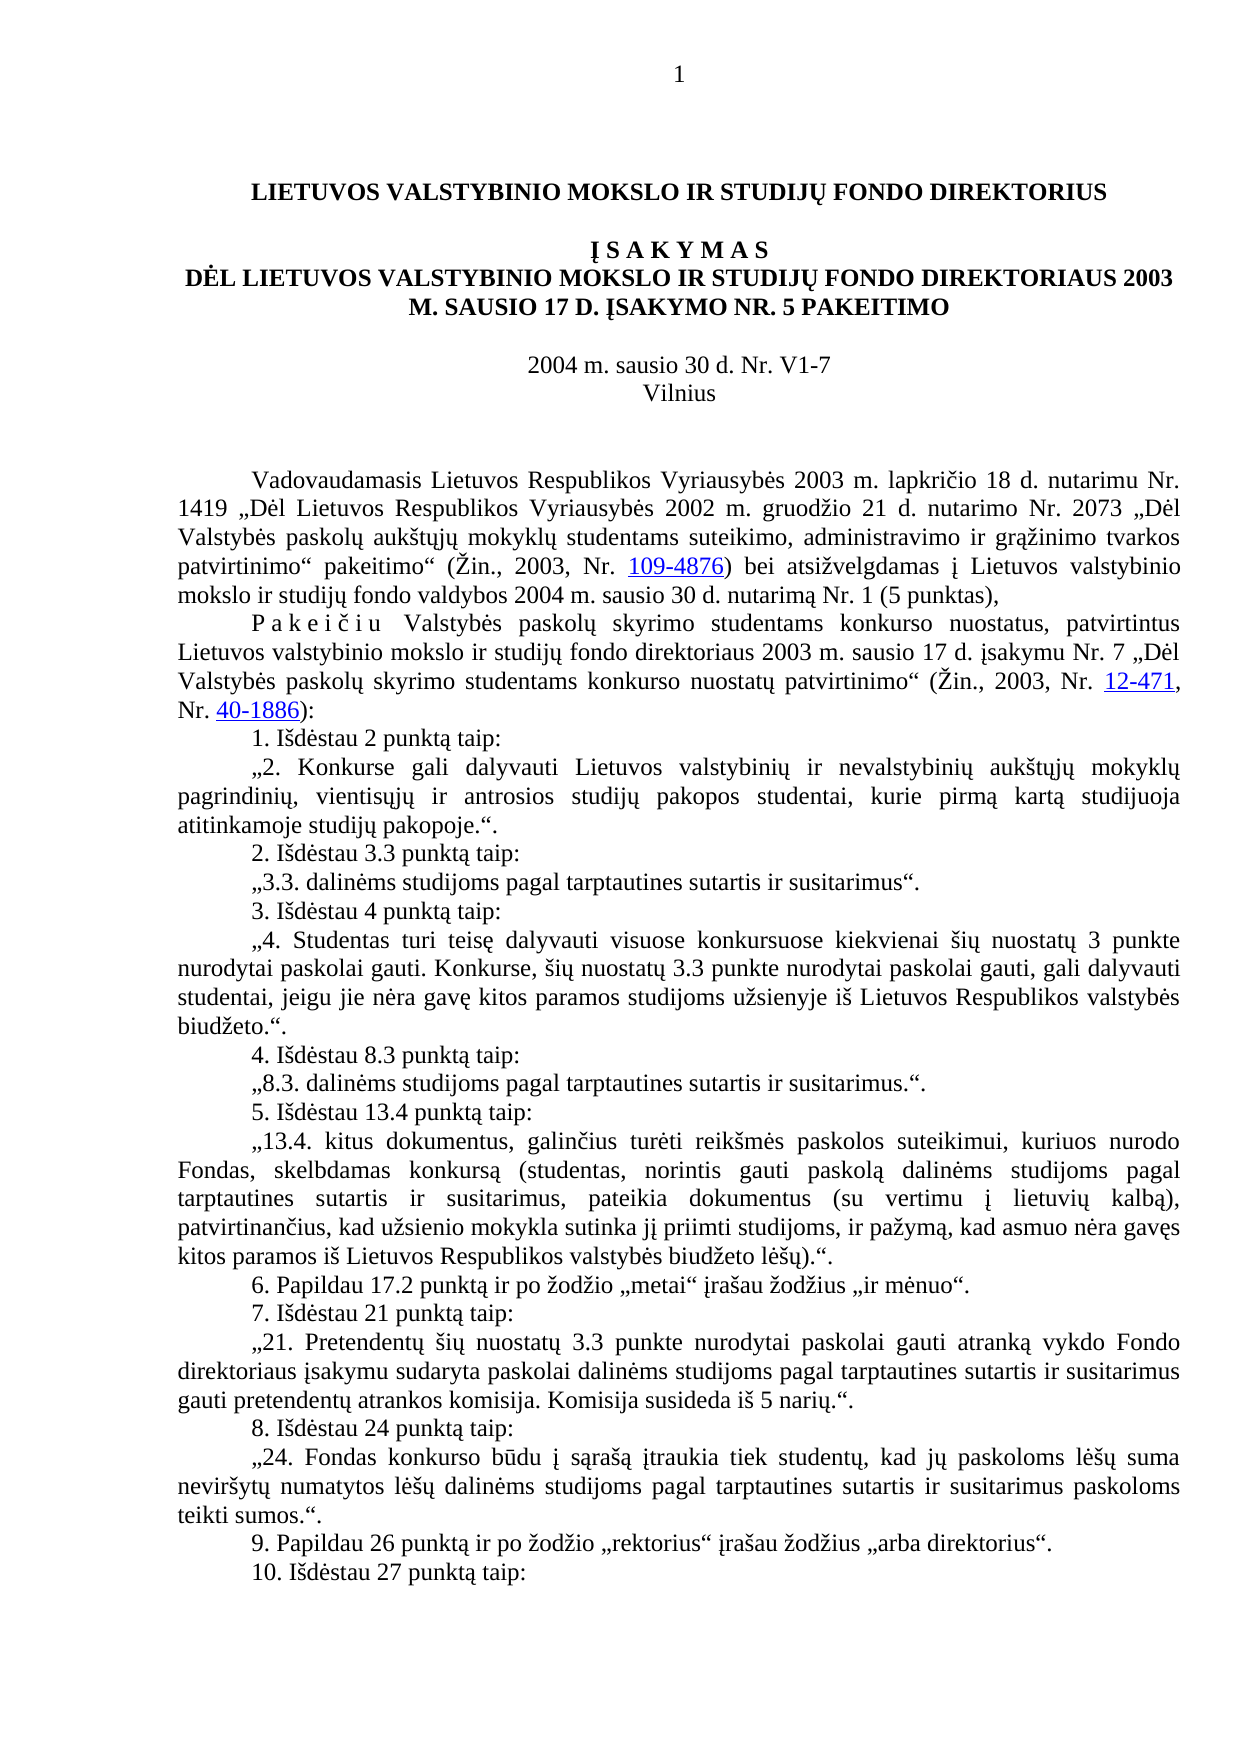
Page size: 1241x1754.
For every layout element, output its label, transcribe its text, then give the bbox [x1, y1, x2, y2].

text „21. Pretendentų šių nuostatų 3.3 punkte nurodytai paskolai gauti atranką vykdo Fondo direktoriaus įsakymu sudaryta paskolai dalinėms studijoms pagal tarptautines sutartis ir susitarimus gauti pretendentų atrankos komisija. Komisija susideda iš 5 narių.“. [177, 1327, 1181, 1413]
text Pakeičiu Valstybės paskolų skyrimo studentams konkurso nuostatus, patvirtintus Lietuvos valstybinio mokslo ir studijų fondo direktoriaus 2003 m. sausio 17 d. įsakymu Nr. 7 „Dėl Valstybės paskolų skyrimo studentams konkurso nuostatų patvirtinimo“ (Žin., 2003, Nr. 12-471, Nr. 40-1886): [177, 608, 1181, 723]
text „2. Konkurse gali dalyvauti Lietuvos valstybinių ir nevalstybinių aukštųjų mokyklų pagrindinių, vientisųjų ir antrosios studijų pakopos studentai, kurie pirmą kartą studijuoja atitinkamoje studijų pakopoje.“. [177, 752, 1181, 838]
text LIETUVOS VALSTYBINIO MOKSLO IR STUDIJŲ FONDO DIREKTORIUS [177, 177, 1181, 206]
text 8. Išdėstau 24 punktą taip: [177, 1413, 1181, 1442]
text Vilnius [177, 378, 1181, 407]
text „4. Studentas turi teisę dalyvauti visuose konkursuose kiekvienai šių nuostatų 3 punkte nurodytai paskolai gauti. Konkurse, šių nuostatų 3.3 punkte nurodytai paskolai gauti, gali dalyvauti studentai, jeigu jie nėra gavę kitos paramos studijoms užsienyje iš Lietuvos Respublikos valstybės biudžeto.“. [177, 925, 1181, 1040]
text 4. Išdėstau 8.3 punktą taip: [177, 1040, 1181, 1068]
text 6. Papildau 17.2 punktą ir po žodžio „metai“ įrašau žodžius „ir mėnuo“. [177, 1270, 1181, 1298]
text 5. Išdėstau 13.4 punktą taip: [177, 1097, 1181, 1126]
text Vadovaudamasis Lietuvos Respublikos Vyriausybės 2003 m. lapkričio 18 d. nutarimu Nr. 1419 „Dėl Lietuvos Respublikos Vyriausybės 2002 m. gruodžio 21 d. nutarimo Nr. 2073 „Dėl Valstybės paskolų aukštųjų mokyklų studentams suteikimo, administravimo ir grąžinimo tvarkos patvirtinimo“ pakeitimo“ (Žin., 2003, Nr. 109-4876) bei atsižvelgdamas į Lietuvos valstybinio mokslo ir studijų fondo valdybos 2004 m. sausio 30 d. nutarimą Nr. 1 (5 punktas), [177, 465, 1181, 608]
text „13.4. kitus dokumentus, galinčius turėti reikšmės paskolos suteikimui, kuriuos nurodo Fondas, skelbdamas konkursą (studentas, norintis gauti paskolą dalinėms studijoms pagal tarptautines sutartis ir susitarimus, pateikia dokumentus (su vertimu į lietuvių kalbą), patvirtinančius, kad užsienio mokykla sutinka jį priimti studijoms, ir pažymą, kad asmuo nėra gavęs kitos paramos iš Lietuvos Respublikos valstybės biudžeto lėšų).“. [177, 1126, 1181, 1270]
text 3. Išdėstau 4 punktą taip: [177, 896, 1181, 925]
text „8.3. dalinėms studijoms pagal tarptautines sutartis ir susitarimus.“. [177, 1068, 1181, 1097]
text „3.3. dalinėms studijoms pagal tarptautines sutartis ir susitarimus“. [177, 867, 1181, 896]
text Į S A K Y M A S [177, 235, 1181, 263]
text „24. Fondas konkurso būdu į sąrašą įtraukia tiek studentų, kad jų paskoloms lėšų suma neviršytų numatytos lėšų dalinėms studijoms pagal tarptautines sutartis ir susitarimus paskoloms teikti sumos.“. [177, 1442, 1181, 1528]
text DĖL LIETUVOS VALSTYBINIO MOKSLO IR STUDIJŲ FONDO DIREKTORIAUS 2003 M. SAUSIO 17 D. ĮSAKYMO NR. 5 PAKEITIMO [177, 263, 1181, 321]
text 7. Išdėstau 21 punktą taip: [177, 1298, 1181, 1327]
text 1. Išdėstau 2 punktą taip: [177, 723, 1181, 752]
text 2004 m. sausio 30 d. Nr. V1-7 [177, 350, 1181, 378]
text 2. Išdėstau 3.3 punktą taip: [177, 838, 1181, 867]
text 10. Išdėstau 27 punktą taip: [177, 1557, 1181, 1586]
text 9. Papildau 26 punktą ir po žodžio „rektorius“ įrašau žodžius „arba direktorius“. [177, 1528, 1181, 1557]
